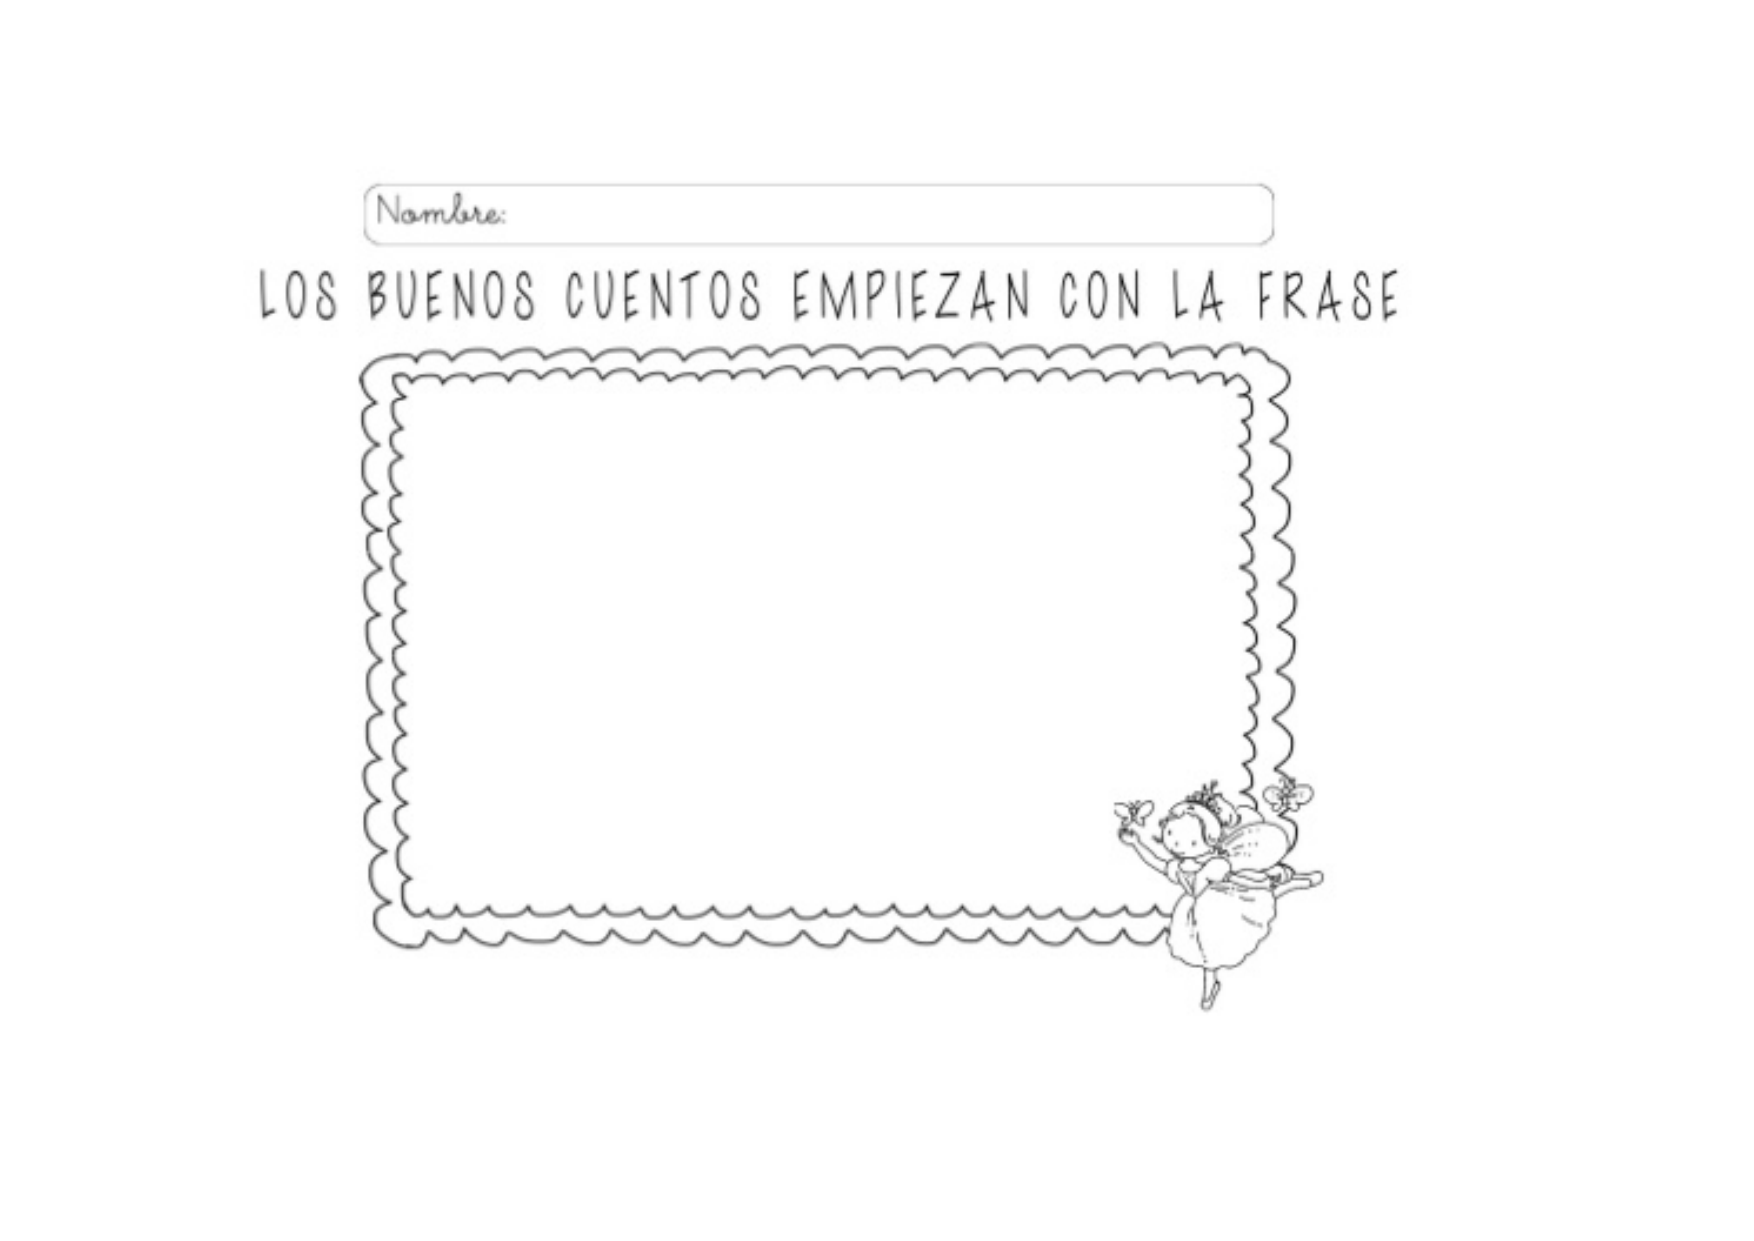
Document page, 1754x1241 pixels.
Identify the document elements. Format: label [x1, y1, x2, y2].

picture [75, 75, 1576, 1135]
